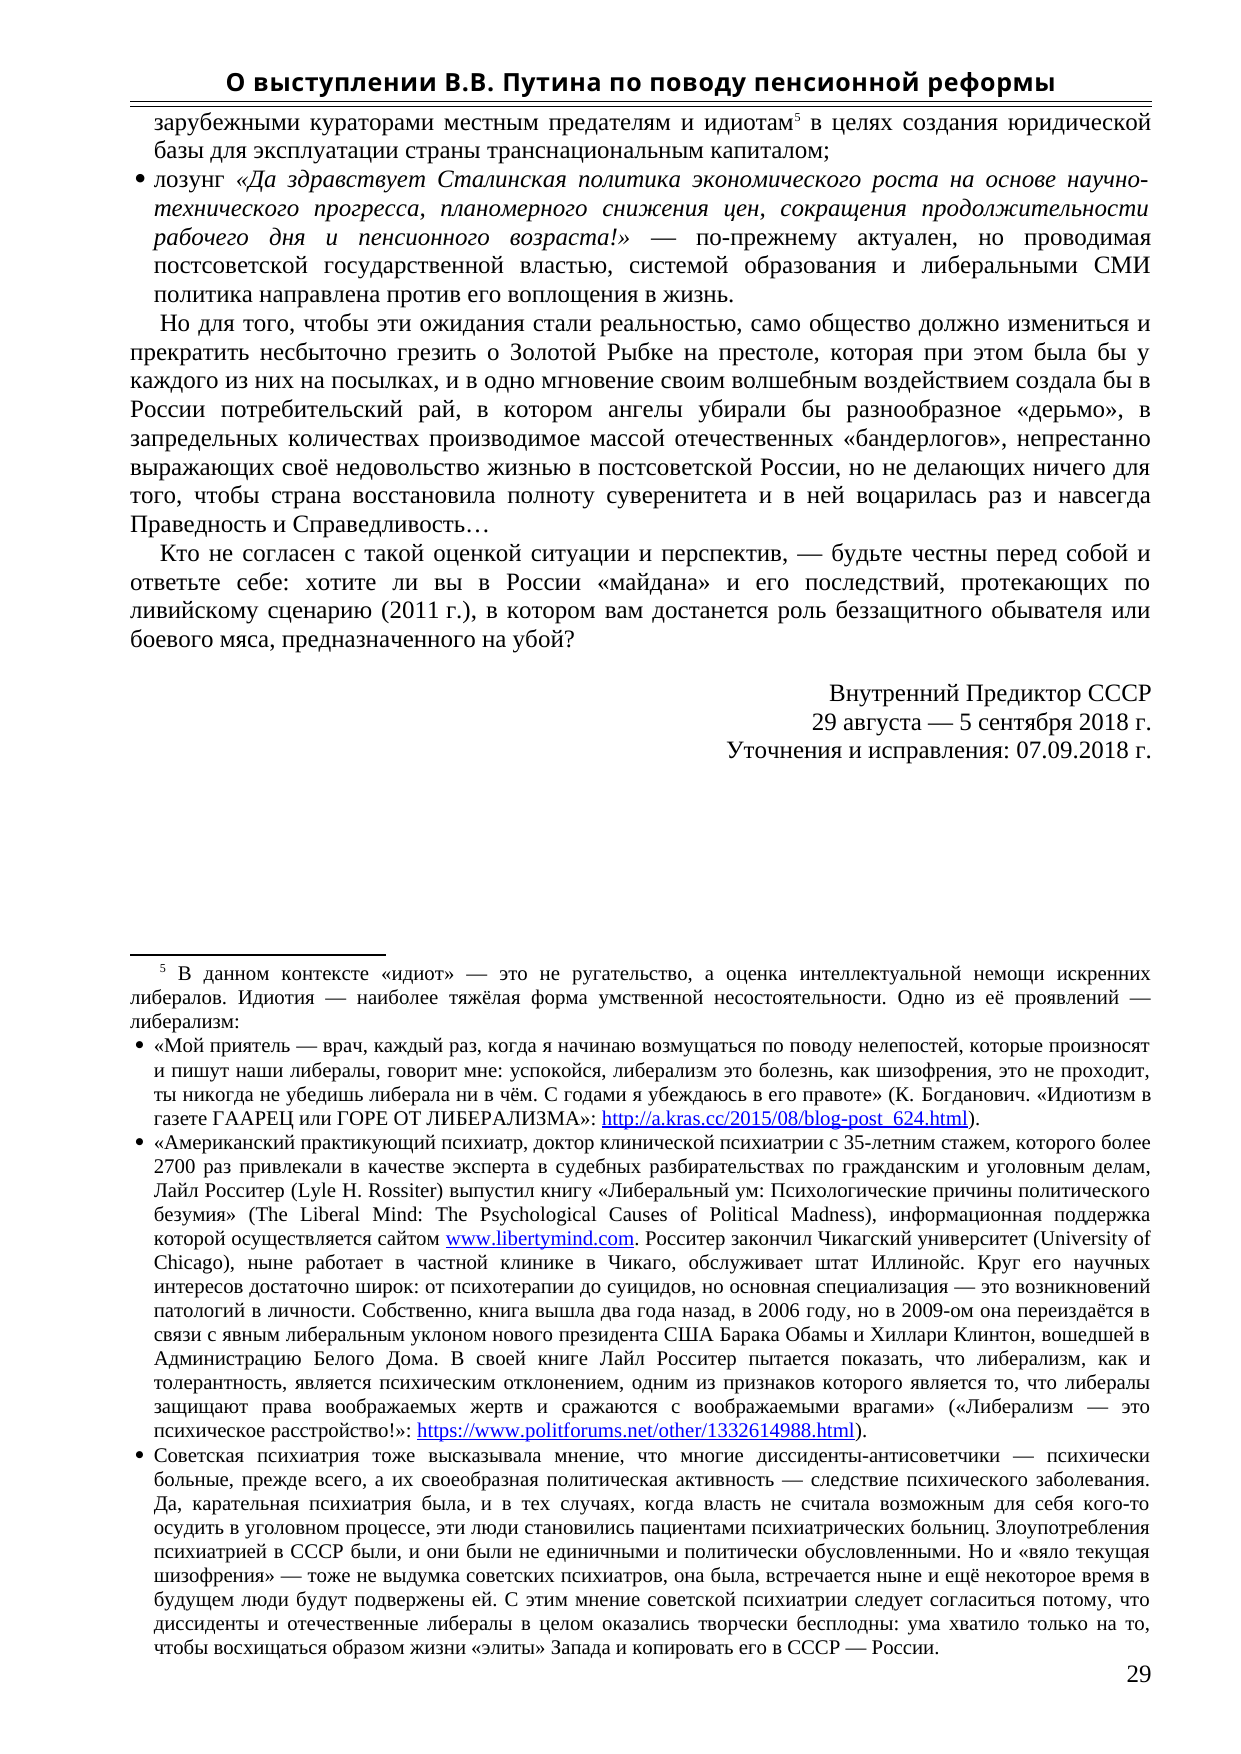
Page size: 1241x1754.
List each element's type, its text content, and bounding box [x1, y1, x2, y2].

list Советская психиатрия тоже высказывала мнение, что многие диссиденты-антисоветчики — психически больные, прежде всего, а их своеобразная политическая активность — следствие психического заболевания. Да, карательная психиатрия была, и в тех случаях, когда власть не считала возможным для себя кого-то осудить в уголовном процессе, эти люди становились пациентами психиатрических больниц. Злоупотребления психиатрией в СССР были, и они были не единичными и политически обусловленными. Но и «вяло текущая шизофрения» — тоже не выдумка советских психиатров, она была, встречается ныне и ещё некоторое время в будущем люди будут подвержены ей. С этим мнение советской психиатрии следует согласиться потому, что диссиденты и отечественные либералы в целом оказались творчески бесплодны: ума хватило только на то, чтобы восхищаться образом жизни «элиты» Запада и копировать его в СССР — России. [136, 1442, 1152, 1659]
text Внутренний Предиктор СССР 29 августа — 5 сентября 2018 г. Уточнения и исправления: 07.09.2018 г. [130, 678, 1152, 764]
list «Американский практикующий психиатр, доктор клинической психиатрии с 35-летним стажем, которого более 2700 раз привлекали в качестве эксперта в судебных разбирательствах по гражданским и уголовным делам, Лайл Росситер (Lyle H. Rossiter) выпустил книгу «Либеральный ум: Психологические причины политического безумия» (The Liberal Mind: The Psychological Causes of Political Madness), информационная поддержка которой осуществляется сайтом www.libertymind.com. Росситер закончил Чикагский университет (University of Chicago), ныне работает в частной клинике в Чикаго, обслуживает штат Иллинойс. Круг его научных интересов достаточно широк: от психотерапии до суицидов, но основная специализация — это возникновений патологий в личности. Собственно, книга вышла два года назад, в 2006 году, но в 2009-ом она переиздаётся в связи с явным либеральным уклоном нового президента США Барака Обамы и Хиллари Клинтон, вошедшей в Администрацию Белого Дома. В своей книге Лайл Росситер пытается показать, что либерализм, как и толерантность, является психическим отклонением, одним из признаков которого является то, что либералы защищают права воображаемых жертв и сражаются с воображаемыми врагами» («Либерализм — это психическое расстройство!»: https://www.politforums.net/other/1332614988.html). [136, 1130, 1152, 1442]
list лозунг «Да здравствует Сталинская политика экономического роста на основе научно-технического прогресса, планомерного снижения цен, сокращения продолжительности рабочего дня и пенсионного возраста!» — по-прежнему актуален, но проводимая постсоветской государственной властью, системой образования и либеральными СМИ политика направлена против его воплощения в жизнь. [136, 164, 1152, 308]
list В данном контексте «идиот» — это не ругательство, а оценка интеллектуальной немощи искренних либералов. Идиотия — наиболее тяжёлая форма умственной несостоятельности. Одно из её проявлений — либерализм: [130, 961, 1152, 1033]
text Кто не согласен с такой оценкой ситуации и перспектив, — будьте честны перед собой и ответьте себе: хотите ли вы в России «майдана» и его последствий, протекающих по ливийскому сценарию (2011 г.), в котором вам достанется роль беззащитного обывателя или боевого мяса, предназначенного на убой? [130, 538, 1152, 653]
text Но для того, чтобы эти ожидания стали реальностью, само общество должно измениться и прекратить несбыточно грезить о Золотой Рыбке на престоле, которая при этом была бы у каждого из них на посылках, и в одно мгновение своим волшебным воздействием создала бы в России потребительский рай, в котором ангелы убирали бы разнообразное «дерьмо», в запредельных количествах производимое массой отечественных «бандерлогов», непрестанно выражающих своё недовольство жизнью в постсоветской России, но не делающих ничего для того, чтобы страна восстановила полноту суверенитета и в ней воцарилась раз и навсегда Праведность и Справедливость… [130, 308, 1152, 538]
list «Мой приятель — врач, каждый раз, когда я начинаю возмущаться по поводу нелепостей, которые произносят и пишут наши либералы, говорит мне: успокойся, либерализм это болезнь, как шизофрения, это не проходит, ты никогда не убедишь либерала ни в чём. С годами я убеждаюсь в его правоте» (К. Богданович. «Идиотизм в газете ГААРЕЦ или ГОРЕ ОТ ЛИБЕРАЛИЗМА»: http://a.kras.cc/2015/08/blog-post_624.html). [136, 1033, 1152, 1130]
list зарубежными кураторами местным предателям и идиотам в целях создания юридической базы для эксплуатации страны транснациональным капиталом; [136, 107, 1152, 164]
